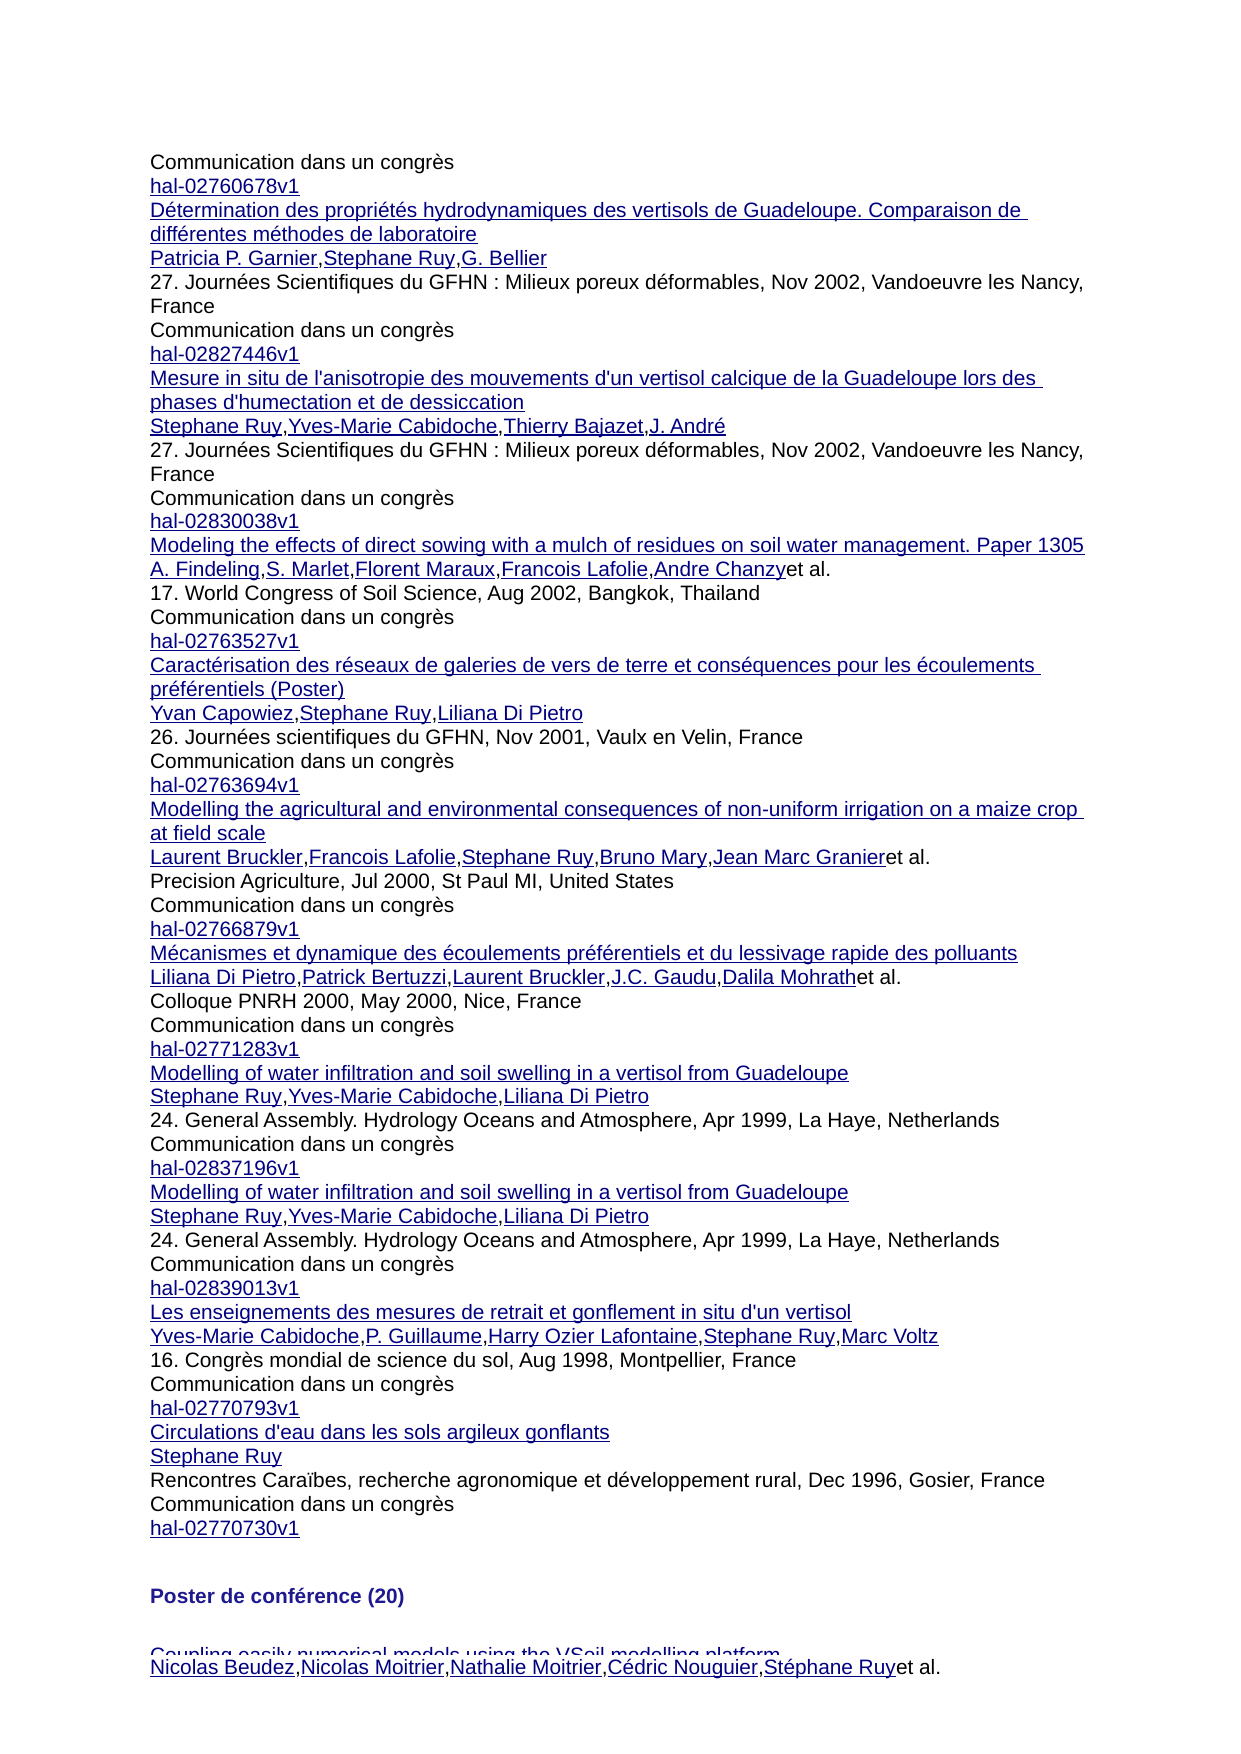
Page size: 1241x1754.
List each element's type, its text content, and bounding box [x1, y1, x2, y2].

table_cell Modelling of water infiltration and soil swelling in a vertisol from Guadeloupe Stephane Ruy,Yves-Marie Cabidoche,Liliana Di Pietro 24. General Assembly. Hydrology Oceans and Atmosphere, Apr 1999, La Haye, Netherlands Communication dans un congrès hal-02839013v1 [150, 1180, 1090, 1300]
table_cell Caractérisation des réseaux de galeries de vers de terre et conséquences pour les écoulements préférentiels (Poster) Yvan Capowiez,Stephane Ruy,Liliana Di Pietro 26. Journées scientifiques du GFHN, Nov 2001, Vaulx en Velin, France Communication dans un congrès hal-02763694v1 [150, 653, 1090, 797]
table_cell Mesure in situ de l'anisotropie des mouvements d'un vertisol calcique de la Guadeloupe lors des phases d'humectation et de dessiccation Stephane Ruy,Yves-Marie Cabidoche,Thierry Bajazet,J. André 27. Journées Scientifiques du GFHN : Milieux poreux déformables, Nov 2002, Vandoeuvre les Nancy, France Communication dans un congrès hal-02830038v1 [150, 366, 1090, 533]
table_cell Détermination des propriétés hydrodynamiques des vertisols de Guadeloupe. Comparaison de différentes méthodes de laboratoire Patricia P. Garnier,Stephane Ruy,G. Bellier 27. Journées Scientifiques du GFHN : Milieux poreux déformables, Nov 2002, Vandoeuvre les Nancy, France Communication dans un congrès hal-02827446v1 [150, 198, 1090, 366]
table_cell Modelling of water infiltration and soil swelling in a vertisol from Guadeloupe Stephane Ruy,Yves-Marie Cabidoche,Liliana Di Pietro 24. General Assembly. Hydrology Oceans and Atmosphere, Apr 1999, La Haye, Netherlands Communication dans un congrès hal-02837196v1 [150, 1060, 1090, 1180]
table_header Coupling easily numerical models using the VSoil modelling platform Nicolas Beudez,Nicolas Moitrier,Nathalie Moitrier,Cédric Nouguier,Stéphane Ruyet al. [150, 1643, 1090, 1679]
table_cell Modeling the effects of direct sowing with a mulch of residues on soil water management. Paper 1305 A. Findeling,S. Marlet,Florent Maraux,Francois Lafolie,Andre Chanzyet al. 17. World Congress of Soil Science, Aug 2002, Bangkok, Thailand Communication dans un congrès hal-02763527v1 [150, 533, 1090, 653]
table_cell Modelling the agricultural and environmental consequences of non-uniform irrigation on a maize crop at field scale Laurent Bruckler,Francois Lafolie,Stephane Ruy,Bruno Mary,Jean Marc Granieret al. Precision Agriculture, Jul 2000, St Paul MI, United States Communication dans un congrès hal-02766879v1 [150, 797, 1090, 941]
table_cell Mécanismes et dynamique des écoulements préférentiels et du lessivage rapide des polluants Liliana Di Pietro,Patrick Bertuzzi,Laurent Bruckler,J.C. Gaudu,Dalila Mohrathet al. Colloque PNRH 2000, May 2000, Nice, France Communication dans un congrès hal-02771283v1 [150, 941, 1090, 1060]
table_cell Les enseignements des mesures de retrait et gonflement in situ d'un vertisol Yves-Marie Cabidoche,P. Guillaume,Harry Ozier Lafontaine,Stephane Ruy,Marc Voltz 16. Congrès mondial de science du sol, Aug 1998, Montpellier, France Communication dans un congrès hal-02770793v1 [150, 1300, 1090, 1420]
table_cell Communication dans un congrès hal-02760678v1 [150, 150, 1090, 198]
subtitle Poster de conférence (20) [150, 1584, 1090, 1608]
table_cell Circulations d'eau dans les sols argileux gonflants Stephane Ruy Rencontres Caraïbes, recherche agronomique et développement rural, Dec 1996, Gosier, France Communication dans un congrès hal-02770730v1 [150, 1420, 1090, 1539]
